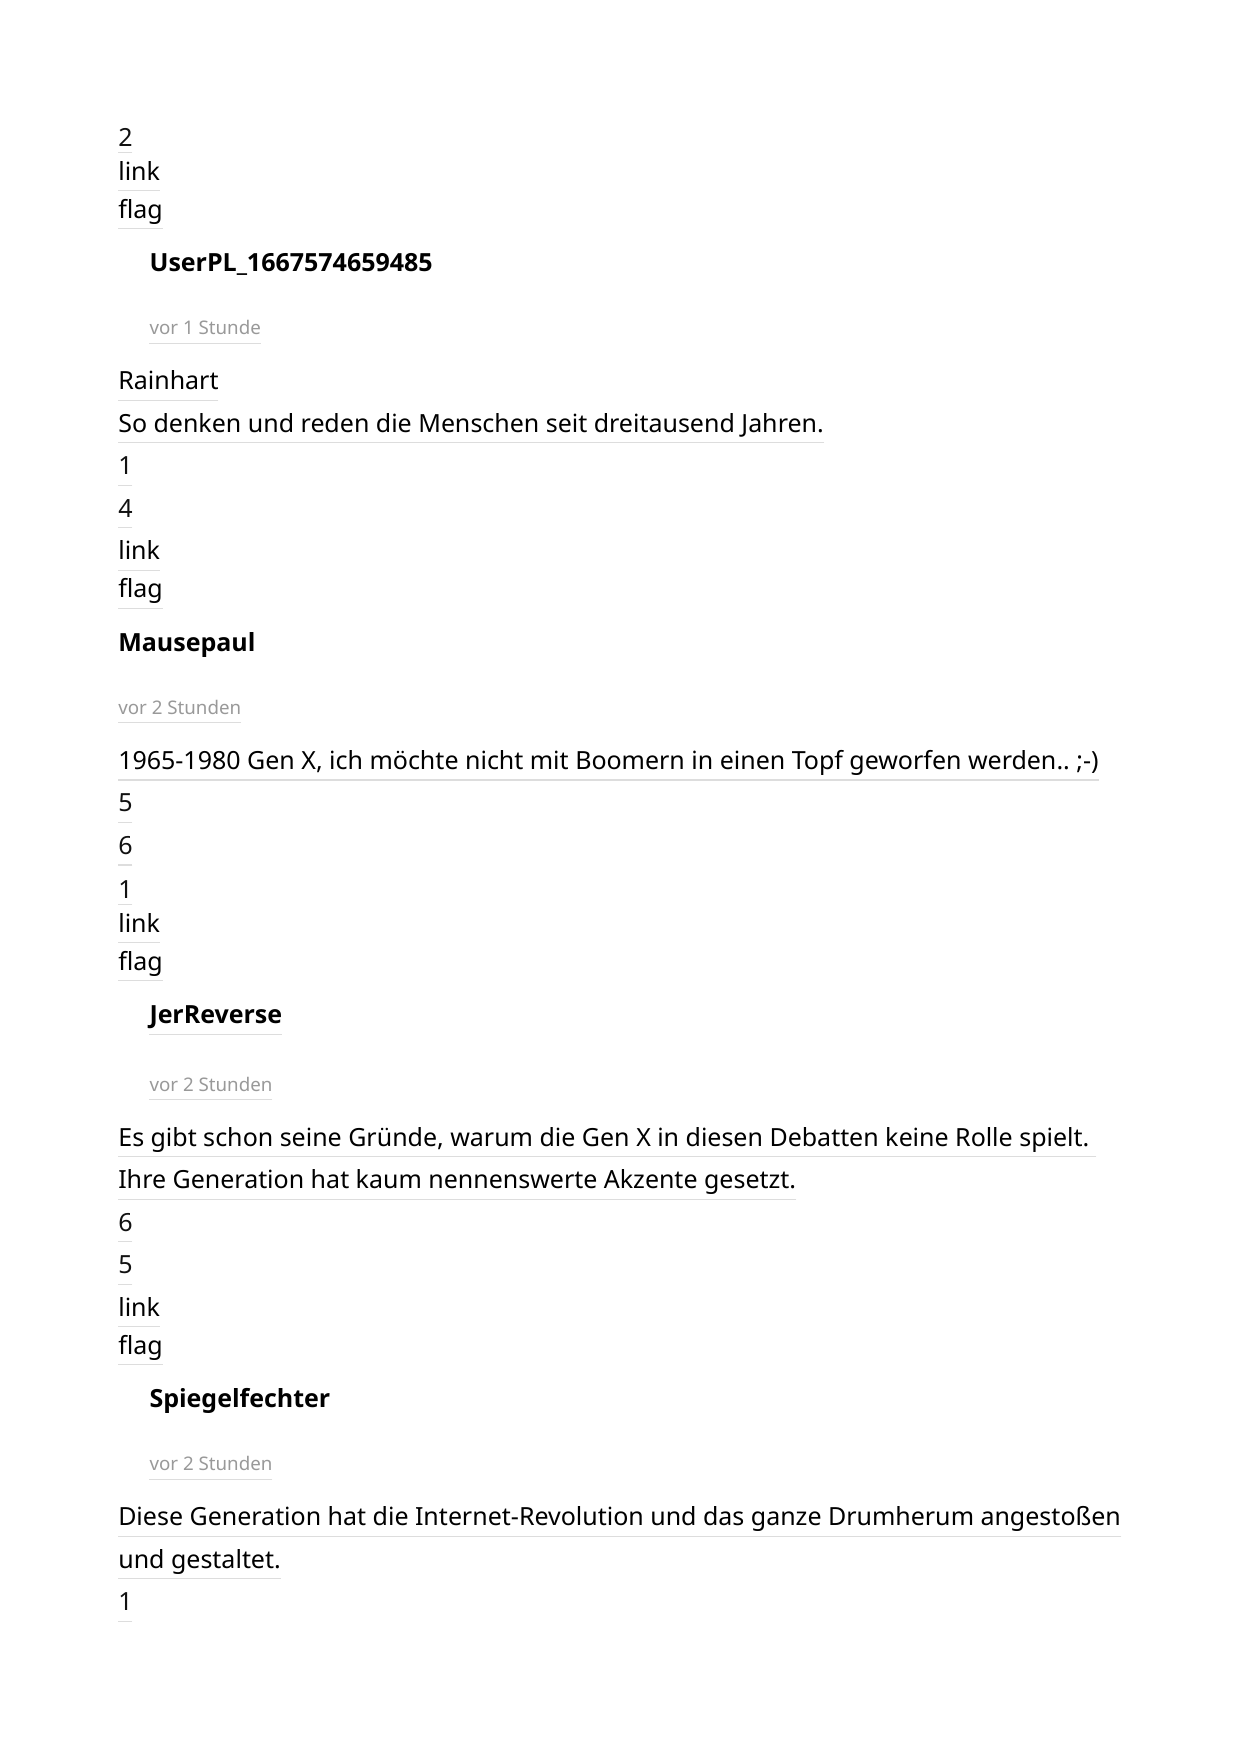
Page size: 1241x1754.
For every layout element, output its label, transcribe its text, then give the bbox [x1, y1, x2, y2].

text UserPL_1667574659485 [149, 245, 1122, 279]
text 6 [118, 1204, 1122, 1242]
text und gestaltet. [118, 1537, 1122, 1579]
text 5 [118, 785, 1122, 823]
text link [118, 905, 1122, 943]
text link [118, 153, 1122, 191]
text vor 1 Stunde [149, 314, 1117, 344]
text Rainhart So denken und reden die Menschen seit dreitausend Jahren. [118, 363, 1122, 443]
text 1 [118, 1584, 1122, 1622]
text vor 2 Stunden [118, 694, 1117, 723]
text Mausepaul [118, 625, 1122, 659]
text 1 [118, 870, 1122, 905]
text link [118, 1289, 1122, 1327]
text vor 2 Stunden [149, 1450, 1117, 1480]
text JerReverse [149, 997, 1122, 1035]
text flag [118, 571, 1122, 609]
text 6 [118, 828, 1122, 866]
text vor 2 Stunden [149, 1071, 1117, 1100]
text 1965-1980 Gen X, ich möchte nicht mit Boomern in einen Topf geworfen werden.. ;-) [118, 743, 1122, 781]
text flag [118, 943, 1122, 981]
text Es gibt schon seine Gründe, warum die Gen X in diesen Debatten keine Rolle spielt. Ihre Generation hat kaum nennenswerte Akzente gesetzt. [118, 1119, 1122, 1200]
text flag [118, 191, 1122, 229]
text 5 [118, 1247, 1122, 1285]
text link [118, 533, 1122, 571]
text Diese Generation hat die Internet-Revolution und das ganze Drumherum angestoßen [118, 1499, 1122, 1536]
text 2 [118, 118, 1122, 153]
text 1 [118, 448, 1122, 486]
text flag [118, 1327, 1122, 1365]
text Spiegelfechter [149, 1381, 1122, 1415]
text 4 [118, 491, 1122, 528]
